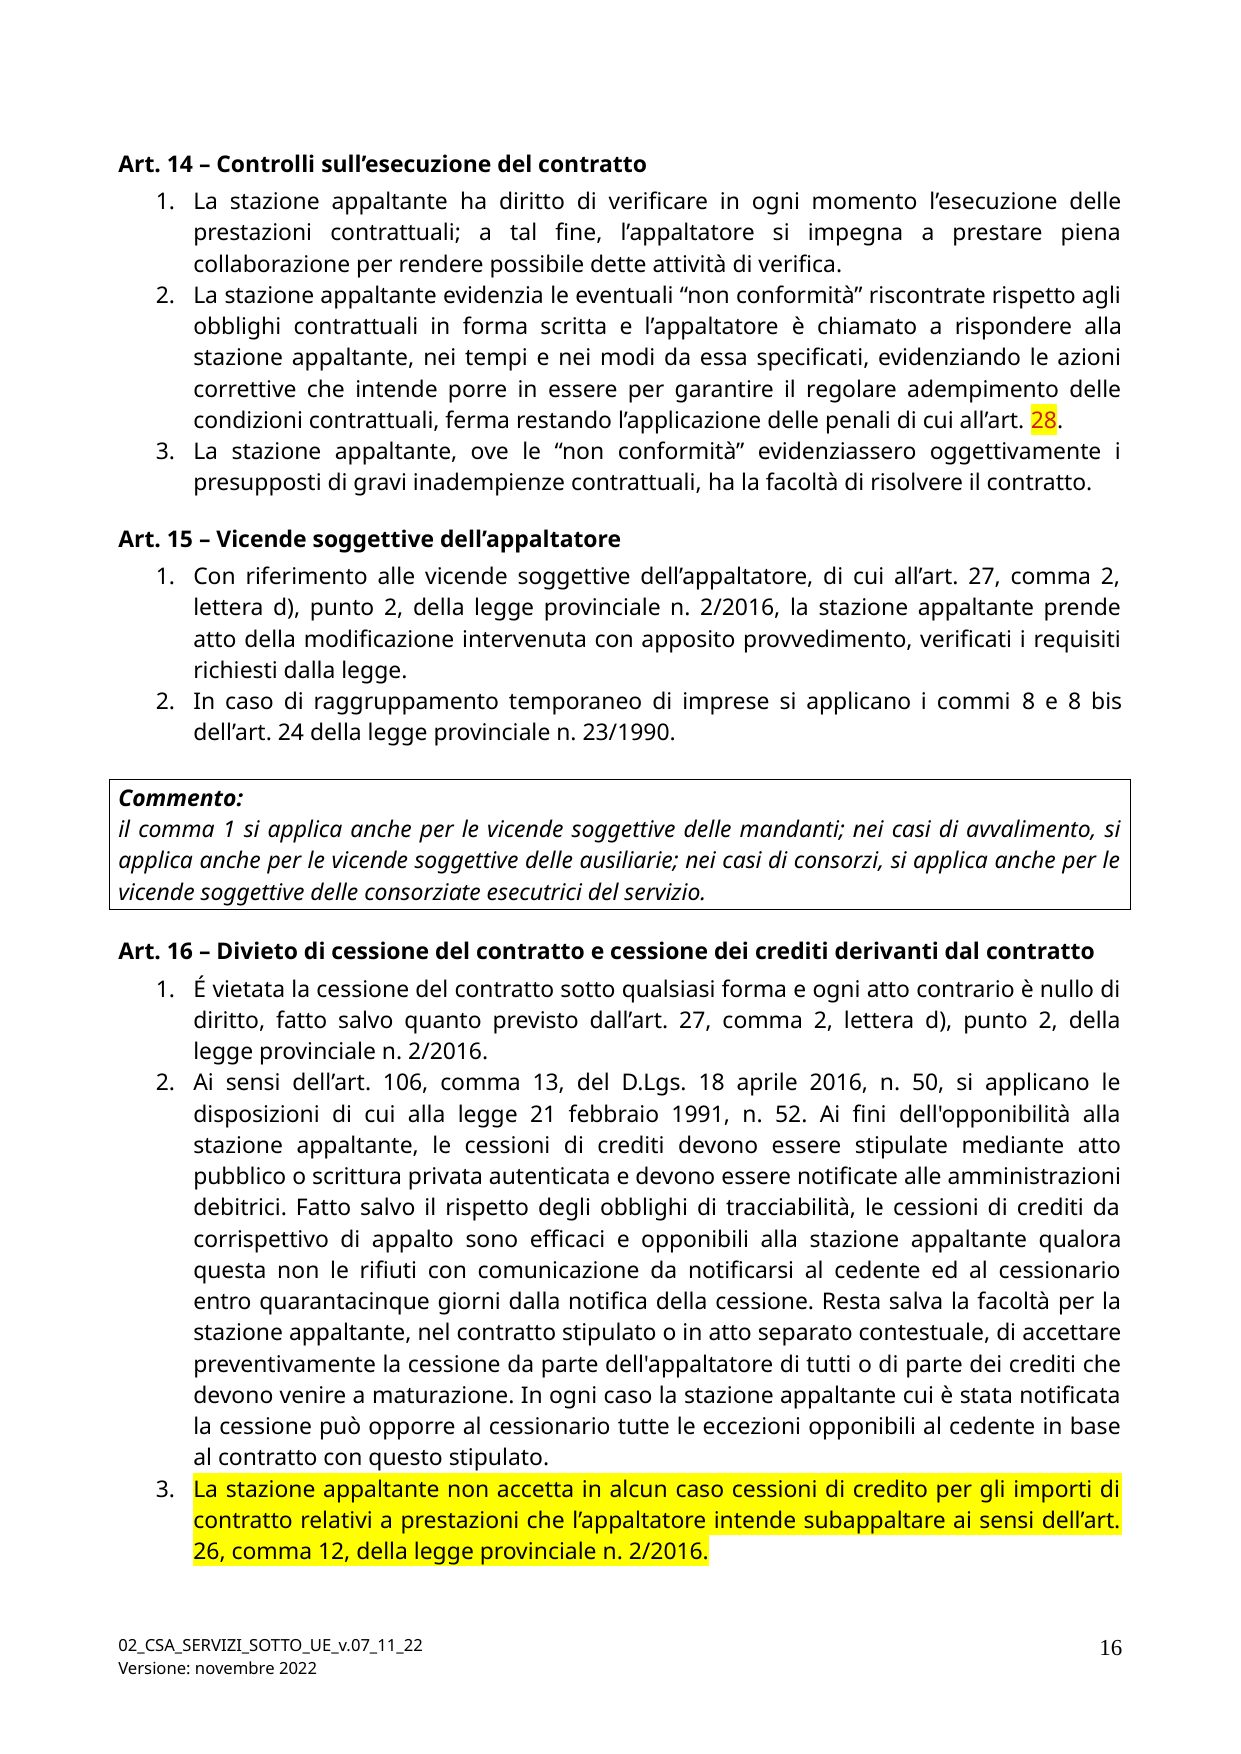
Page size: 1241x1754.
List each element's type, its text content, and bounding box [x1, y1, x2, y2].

subtitle Art. 16 – Divieto di cessione del contratto e cessione dei crediti derivanti dal contratto [118, 935, 1122, 966]
list La stazione appaltante non accetta in alcun caso cessioni di credito per gli importi di contratto relativi a prestazioni che l’appaltatore intende subappaltare ai sensi dell’art. 26, comma 12, della legge provinciale n. 2/2016. [156, 1473, 1122, 1566]
subtitle Art. 14 – Controlli sull’esecuzione del contratto [118, 148, 1122, 179]
list La stazione appaltante evidenzia le eventuali “non conformità” riscontrate rispetto agli obblighi contrattuali in forma scritta e l’appaltatore è chiamato a rispondere alla stazione appaltante, nei tempi e nei modi da essa specificati, evidenziando le azioni correttive che intende porre in essere per garantire il regolare adempimento delle condizioni contrattuali, ferma restando l’applicazione delle penali di cui all’art. 28. [156, 279, 1122, 435]
list La stazione appaltante ha diritto di verificare in ogni momento l’esecuzione delle prestazioni contrattuali; a tal fine, l’appaltatore si impegna a prestare piena collaborazione per rendere possibile dette attività di verifica. [156, 185, 1122, 279]
text il comma 1 si applica anche per le vicende soggettive delle mandanti; nei casi di avvalimento, si applica anche per le vicende soggettive delle ausiliarie; nei casi di consorzi, si applica anche per le vicende soggettive delle consorziate esecutrici del servizio. [110, 810, 1130, 909]
list Con riferimento alle vicende soggettive dell’appaltatore, di cui all’art. 27, comma 2, lettera d), punto 2, della legge provinciale n. 2/2016, la stazione appaltante prende atto della modificazione intervenuta con apposito provvedimento, verificati i requisiti richiesti dalla legge. [156, 560, 1122, 685]
subtitle Art. 15 – Vicende soggettive dell’appaltatore [118, 523, 1122, 554]
text Commento: [110, 780, 1130, 810]
list La stazione appaltante, ove le “non conformità” evidenziassero oggettivamente i presupposti di gravi inadempienze contrattuali, ha la facoltà di risolvere il contratto. [156, 435, 1122, 498]
list In caso di raggruppamento temporaneo di imprese si applicano i commi 8 e 8 bis dell’art. 24 della legge provinciale n. 23/1990. [156, 685, 1122, 748]
list É vietata la cessione del contratto sotto qualsiasi forma e ogni atto contrario è nullo di diritto, fatto salvo quanto previsto dall’art. 27, comma 2, lettera d), punto 2, della legge provinciale n. 2/2016. [156, 973, 1122, 1066]
list Ai sensi dell’art. 106, comma 13, del D.Lgs. 18 aprile 2016, n. 50, si applicano le disposizioni di cui alla legge 21 febbraio 1991, n. 52. Ai fini dell'opponibilità alla stazione appaltante, le cessioni di crediti devono essere stipulate mediante atto pubblico o scrittura privata autenticata e devono essere notificate alle amministrazioni debitrici. Fatto salvo il rispetto degli obblighi di tracciabilità, le cessioni di crediti da corrispettivo di appalto sono efficaci e opponibili alla stazione appaltante qualora questa non le rifiuti con comunicazione da notificarsi al cedente ed al cessionario entro quarantacinque giorni dalla notifica della cessione. Resta salva la facoltà per la stazione appaltante, nel contratto stipulato o in atto separato contestuale, di accettare preventivamente la cessione da parte dell'appaltatore di tutti o di parte dei crediti che devono venire a maturazione. In ogni caso la stazione appaltante cui è stata notificata la cessione può opporre al cessionario tutte le eccezioni opponibili al cedente in base al contratto con questo stipulato. [156, 1066, 1122, 1473]
